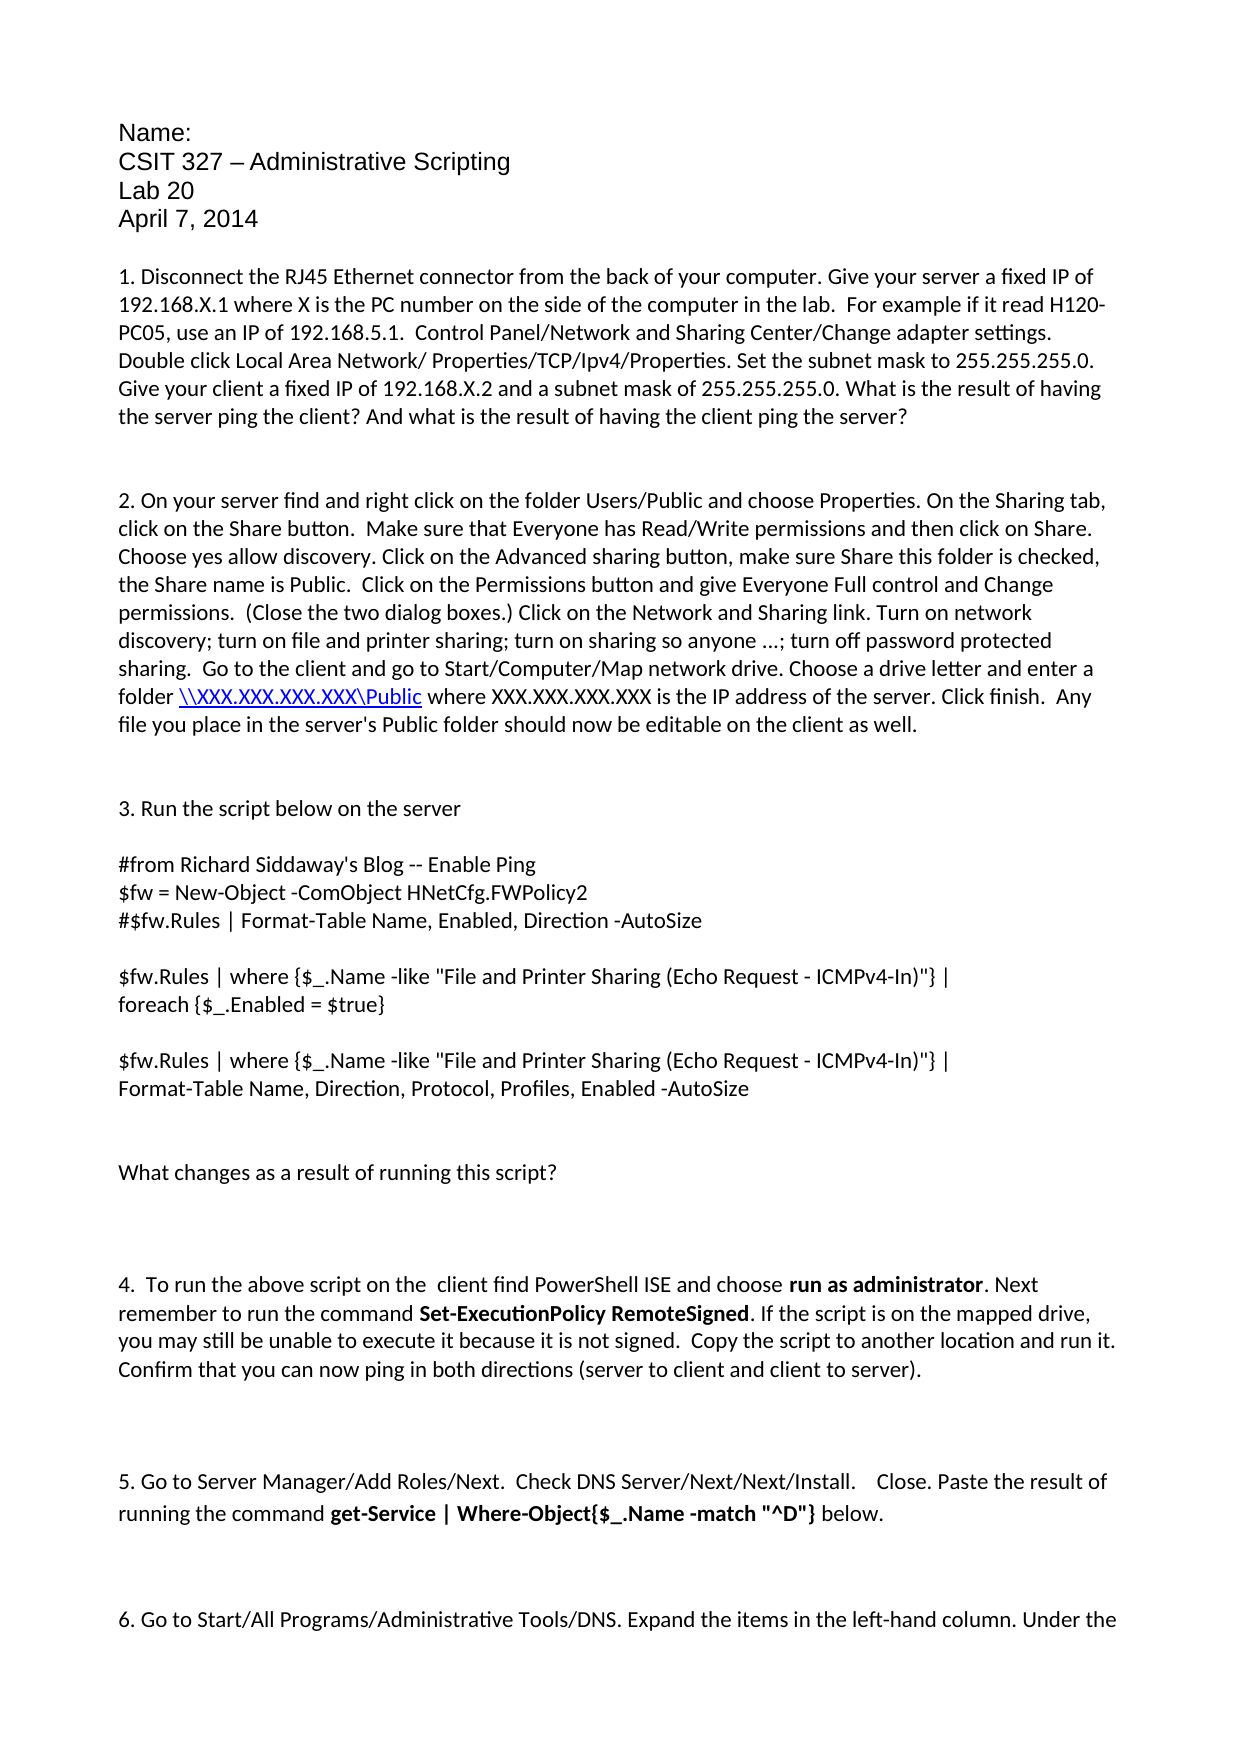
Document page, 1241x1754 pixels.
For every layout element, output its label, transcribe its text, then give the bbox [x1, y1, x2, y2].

text 5. Go to Server Manager/Add Roles/Next. Check DNS Server/Next/Next/Install. Close. Paste the result of running the command get-Service | Where-Object{$_.Name -match "^D"} below. [118, 1467, 1122, 1527]
text $fw.Rules | where {$_.Name -like "File and Printer Sharing (Echo Request - ICMPv4-In)"} | [118, 962, 1122, 990]
text 4. To run the above script on the client find PowerShell ISE and choose run as administrator. Next remember to run the command Set-ExecutionPolicy RemoteSigned. If the script is on the mapped drive, you may still be unable to execute it because it is not signed. Copy the script to another location and run it. Confirm that you can now ping in both directions (server to client and client to server). [118, 1271, 1122, 1383]
text $fw = New-Object -ComObject HNetCfg.FWPolicy2 [118, 878, 1122, 906]
text #from Richard Siddaway's Blog -- Enable Ping [118, 850, 1122, 878]
text 6. Go to Start/All Programs/Administrative Tools/DNS. Expand the items in the left-hand column. Under the [118, 1605, 1122, 1633]
text What changes as a result of running this script? [118, 1158, 1122, 1187]
text 3. Run the script below on the server [118, 794, 1122, 822]
text 2. On your server find and right click on the folder Users/Public and choose Properties. On the Sharing tab, click on the Share button. Make sure that Everyone has Read/Write permissions and then click on Share. Choose yes allow discovery. Click on the Advanced sharing button, make sure Share this folder is checked, the Share name is Public. Click on the Permissions button and give Everyone Full control and Change permissions. (Close the two dialog boxes.) Click on the Network and Sharing link. Turn on network discovery; turn on file and printer sharing; turn on sharing so anyone ...; turn off password protected sharing. Go to the client and go to Start/Computer/Map network drive. Choose a drive letter and enter a folder \\XXX.XXX.XXX.XXX\Public where XXX.XXX.XXX.XXX is the IP address of the server. Click finish. Any file you place in the server's Public folder should now be editable on the client as well. [118, 486, 1122, 738]
text Lab 20 [118, 176, 1122, 204]
text #$fw.Rules | Format-Table Name, Enabled, Direction -AutoSize [118, 906, 1122, 934]
text Format-Table Name, Direction, Protocol, Profiles, Enabled -AutoSize [118, 1074, 1122, 1102]
text Name: [118, 118, 1122, 147]
text foreach {$_.Enabled = $true} [118, 990, 1122, 1018]
text April 7, 2014 [118, 204, 1122, 233]
text $fw.Rules | where {$_.Name -like "File and Printer Sharing (Echo Request - ICMPv4-In)"} | [118, 1046, 1122, 1074]
text CSIT 327 – Administrative Scripting [118, 147, 1122, 176]
text 1. Disconnect the RJ45 Ethernet connector from the back of your computer. Give your server a fixed IP of 192.168.X.1 where X is the PC number on the side of the computer in the lab. For example if it read H120-PC05, use an IP of 192.168.5.1. Control Panel/Network and Sharing Center/Change adapter settings. Double click Local Area Network/ Properties/TCP/Ipv4/Properties. Set the subnet mask to 255.255.255.0. Give your client a fixed IP of 192.168.X.2 and a subnet mask of 255.255.255.0. What is the result of having the server ping the client? And what is the result of having the client ping the server? [118, 262, 1122, 430]
